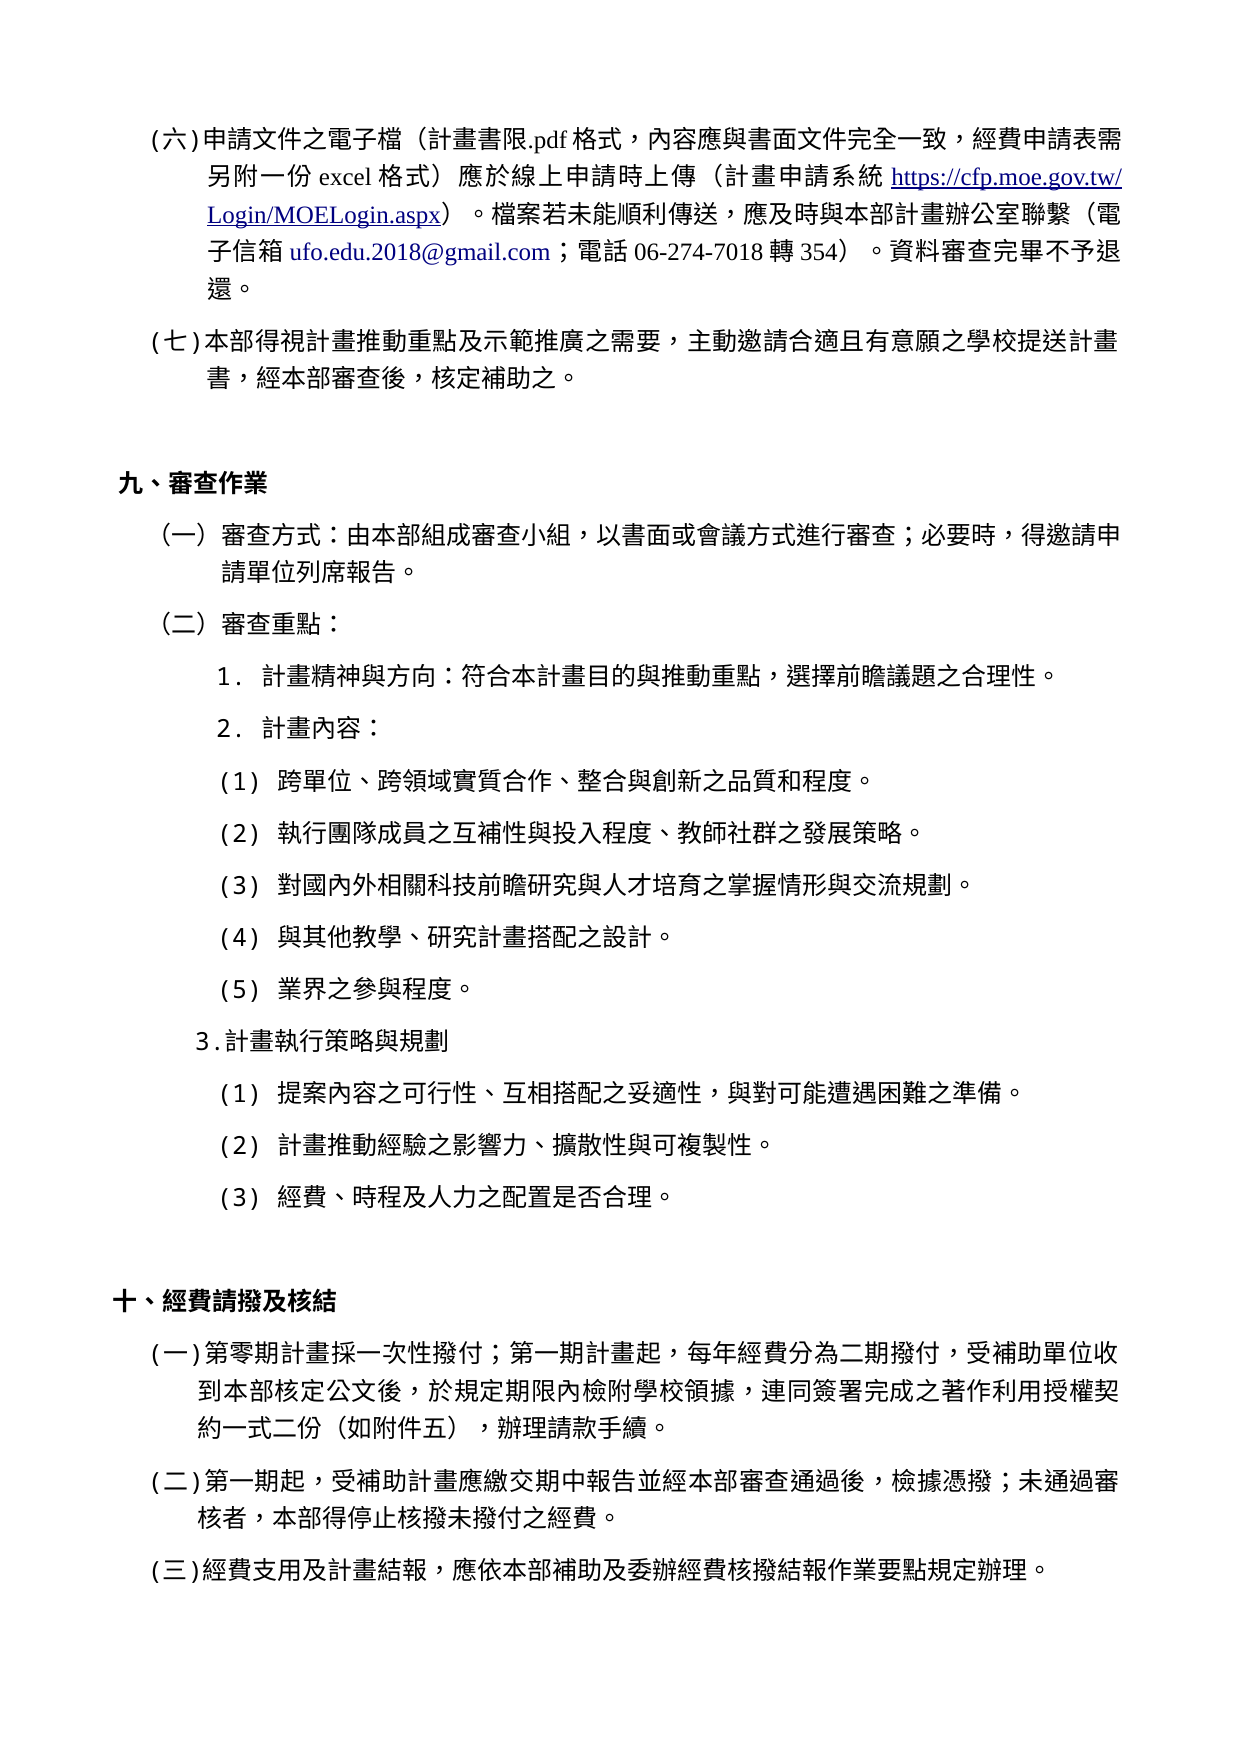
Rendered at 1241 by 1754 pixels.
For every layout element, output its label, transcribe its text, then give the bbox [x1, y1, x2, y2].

text 3.計畫執行策略與規劃 [194, 1020, 1122, 1058]
text (3) 經費、時程及人力之配置是否合理。 [217, 1176, 1122, 1214]
text (七)本部得視計畫推動重點及示範推廣之需要，主動邀請合適且有意願之學校提送計畫書，經本部審查後，核定補助之。 [148, 320, 1122, 395]
text (3) 對國內外相關科技前瞻研究與人才培育之掌握情形與交流規劃。 [217, 864, 1122, 901]
text 九、審查作業 [118, 462, 1122, 499]
text (一)第零期計畫採一次性撥付；第一期計畫起，每年經費分為二期撥付，受補助單位收到本部核定公文後，於規定期限內檢附學校領據，連同簽署完成之著作利用授權契約一式二份（如附件五），辦理請款手續。 [148, 1333, 1122, 1445]
text (六)申請文件之電子檔（計畫書限.pdf格式，內容應與書面文件完全一致，經費申請表需另附一份excel格式）應於線上申請時上傳（計畫申請系統https://cfp.moe.gov.tw/Login/MOELogin.aspx）。檔案若未能順利傳送，應及時與本部計畫辦公室聯繫（電子信箱ufo.edu.2018@gmail.com；電話06-274-7018轉354）。資料審查完畢不予退還。 [147, 118, 1122, 306]
text (2) 計畫推動經驗之影響力、擴散性與可複製性。 [217, 1124, 1122, 1162]
text (2) 執行團隊成員之互補性與投入程度、教師社群之發展策略。 [217, 812, 1122, 849]
text (三)經費支用及計畫結報，應依本部補助及委辦經費核撥結報作業要點規定辦理。 [148, 1549, 1122, 1587]
text (1) 提案內容之可行性、互相搭配之妥適性，與對可能遭遇困難之準備。 [217, 1072, 1122, 1110]
text 2. 計畫內容： [216, 708, 1122, 745]
text (二)第一期起，受補助計畫應繳交期中報告並經本部審查通過後，檢據憑撥；未通過審核者，本部得停止核撥未撥付之經費。 [148, 1460, 1122, 1535]
text （一）審查方式：由本部組成審查小組，以書面或會議方式進行審查；必要時，得邀請申請單位列席報告。 [147, 514, 1122, 589]
text 1. 計畫精神與方向：符合本計畫目的與推動重點，選擇前瞻議題之合理性。 [216, 656, 1122, 693]
text (4) 與其他教學、研究計畫搭配之設計。 [217, 916, 1122, 953]
text (5) 業界之參與程度。 [217, 968, 1122, 1006]
text (1) 跨單位、跨領域實質合作、整合與創新之品質和程度。 [217, 760, 1122, 797]
text 十、經費請撥及核結 [112, 1281, 1122, 1318]
text （二）審查重點： [147, 603, 1122, 641]
